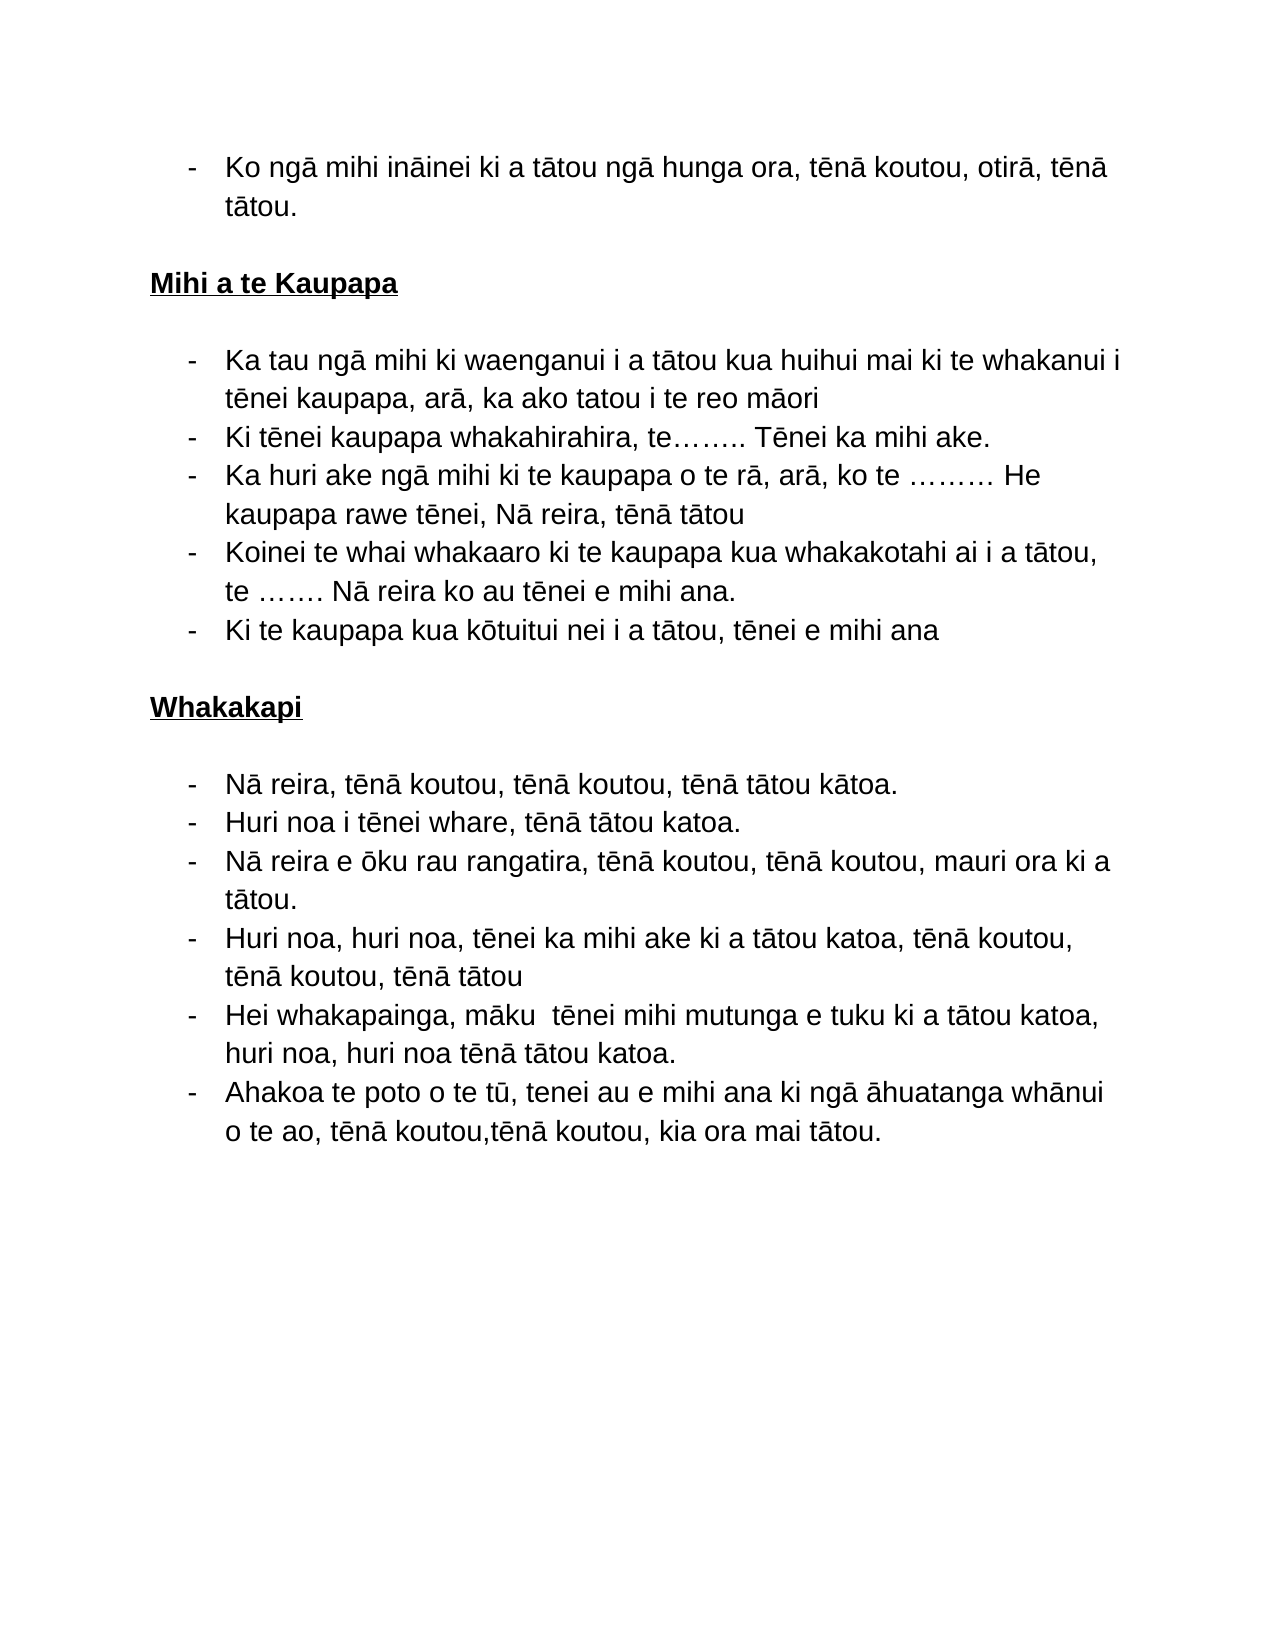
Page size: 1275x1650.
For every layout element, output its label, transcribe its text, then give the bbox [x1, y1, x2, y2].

list Ka huri ake ngā mihi ki te kaupapa o te rā, arā, ko te ……… He kaupapa rawe tēnei, Nā reira, tēnā tātou [187, 458, 1125, 530]
list Koinei te whai whakaaro ki te kaupapa kua whakakotahi ai i a tātou, te ……. Nā reira ko au tēnei e mihi ana. [187, 535, 1125, 607]
list Hei whakapainga, māku tēnei mihi mutunga e tuku ki a tātou katoa, huri noa, huri noa tēnā tātou katoa. [187, 998, 1125, 1070]
list Huri noa, huri noa, tēnei ka mihi ake ki a tātou katoa, tēnā koutou, tēnā koutou, tēnā tātou [187, 921, 1125, 993]
list Huri noa i tēnei whare, tēnā tātou katoa. [187, 805, 1125, 839]
list Nā reira e ōku rau rangatira, tēnā koutou, tēnā koutou, mauri ora ki a tātou. [187, 844, 1125, 916]
list Ahakoa te poto o te tū, tenei au e mihi ana ki ngā āhuatanga whānui o te ao, tēnā koutou,tēnā koutou, kia ora mai tātou. [187, 1075, 1125, 1147]
text Whakakapi [150, 689, 1125, 723]
list Ka tau ngā mihi ki waenganui i a tātou kua huihui mai ki te whakanui i tēnei kaupapa, arā, ka ako tatou i te reo māori [187, 343, 1125, 415]
list Ki te kaupapa kua kōtuitui nei i a tātou, tēnei e mihi ana [187, 612, 1125, 646]
list Ki tēnei kaupapa whakahirahira, te…….. Tēnei ka mihi ake. [187, 420, 1125, 453]
list Ko ngā mihi ināinei ki a tātou ngā hunga ora, tēnā koutou, otirā, tēnā tātou. [187, 150, 1125, 222]
text Mihi a te Kaupapa [150, 266, 1125, 299]
list Nā reira, tēnā koutou, tēnā koutou, tēnā tātou kātoa. [187, 767, 1125, 800]
